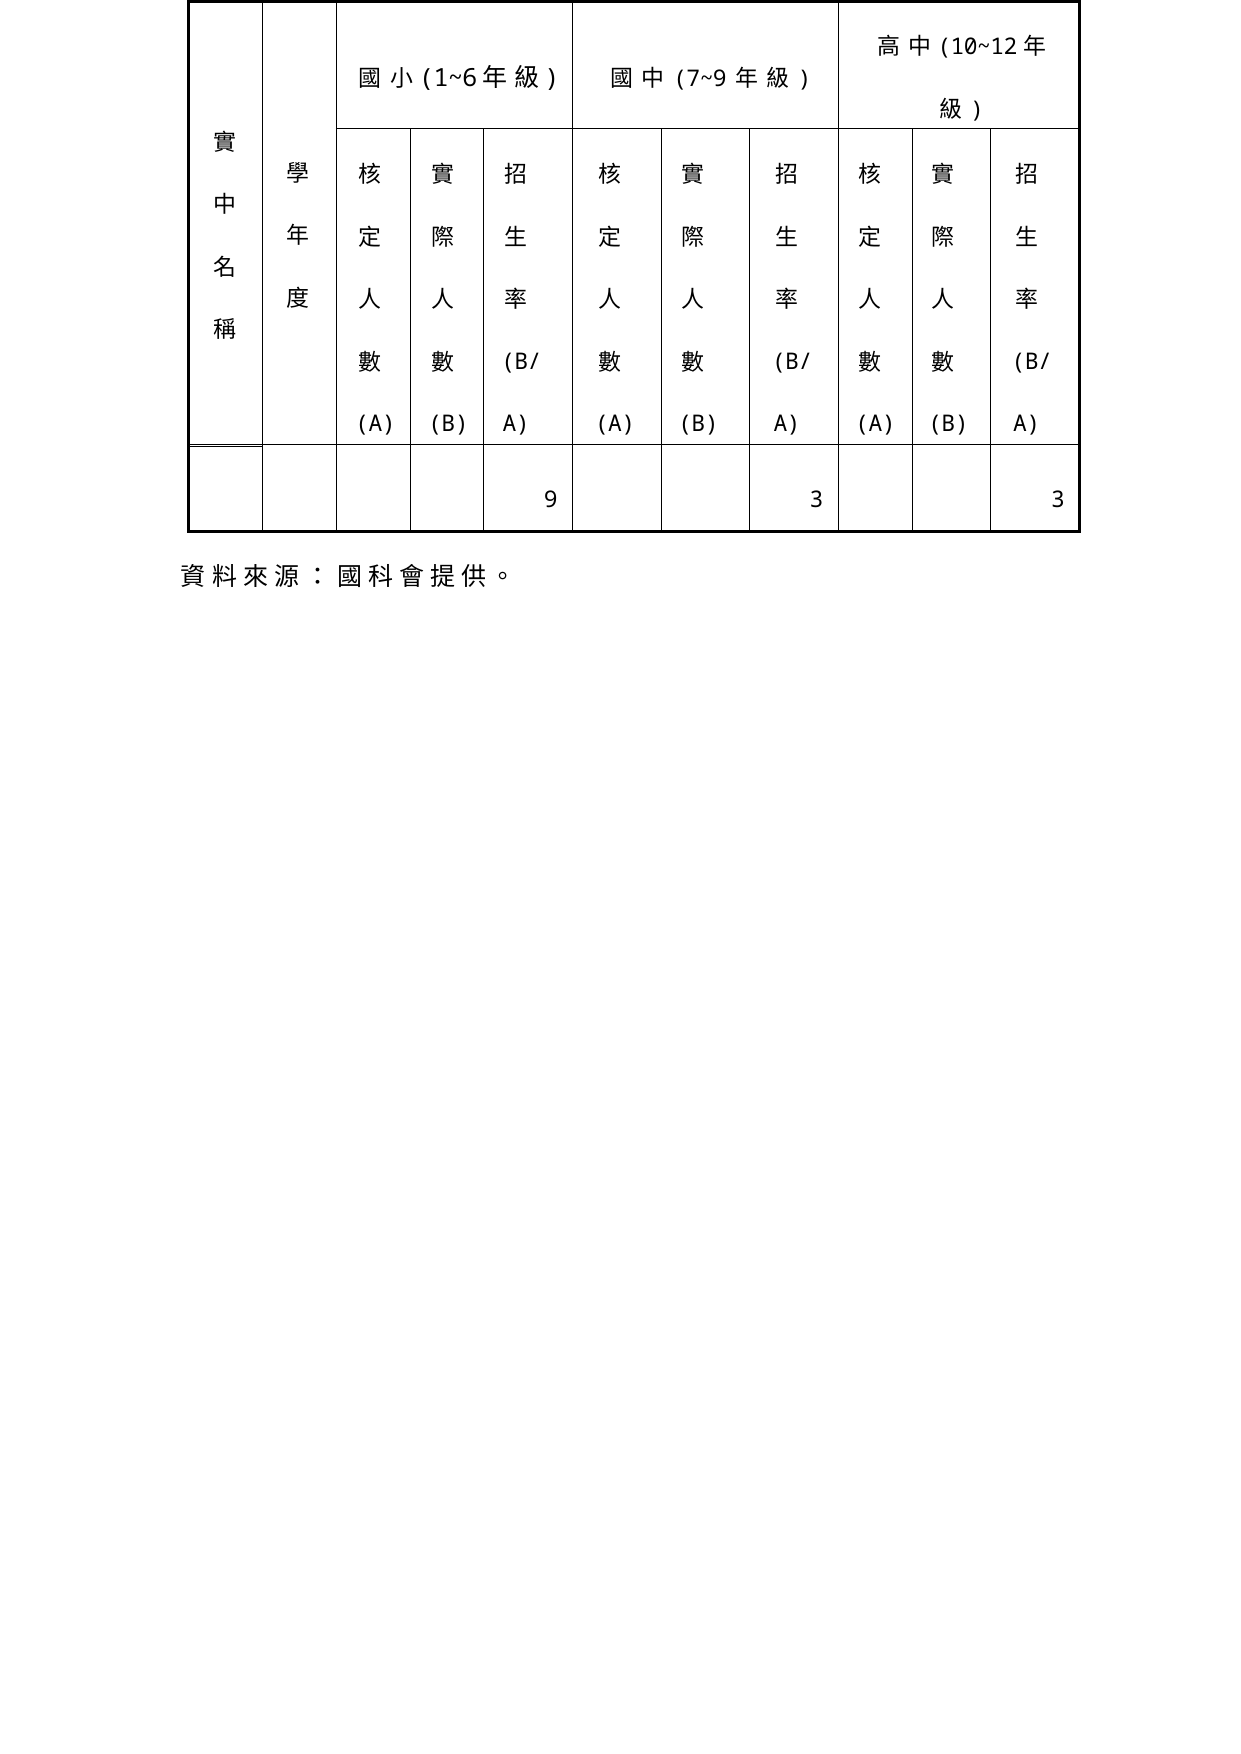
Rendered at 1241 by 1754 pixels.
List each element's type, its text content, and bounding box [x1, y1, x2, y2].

table_cell 招生率(B/A) [484, 129, 572, 444]
table_cell 核定人數(A) [337, 129, 410, 444]
table_header 實中名稱 [190, 3, 262, 444]
table_cell [190, 447, 262, 530]
table_cell 核定人數(A) [839, 129, 912, 444]
table_cell 實際人數(B) [411, 129, 483, 444]
table_cell 9 [484, 445, 572, 530]
table_header 國中(7~9年級) [573, 3, 838, 128]
table_cell [263, 445, 336, 530]
table_cell [913, 445, 990, 530]
table_cell 3 [750, 445, 838, 530]
table_cell 招生率(B/A) [750, 129, 838, 444]
table_cell [337, 445, 410, 530]
table_header 學年度 [263, 3, 336, 444]
table_cell 招生率(B/A) [991, 129, 1078, 444]
text 資料來源：國科會提供。 [177, 533, 1063, 596]
table_cell [411, 445, 483, 530]
table_cell [662, 445, 749, 530]
table_header 國小(1~6年級) [337, 3, 572, 128]
table_cell 實際人數(B) [913, 129, 990, 444]
table_cell [573, 445, 661, 530]
table_cell [839, 445, 912, 530]
table_cell 實際人數(B) [662, 129, 749, 444]
table_cell 3 [991, 445, 1078, 530]
table_header 高中(10~12年級) [839, 3, 1078, 128]
table_cell 核定人數(A) [573, 129, 661, 444]
